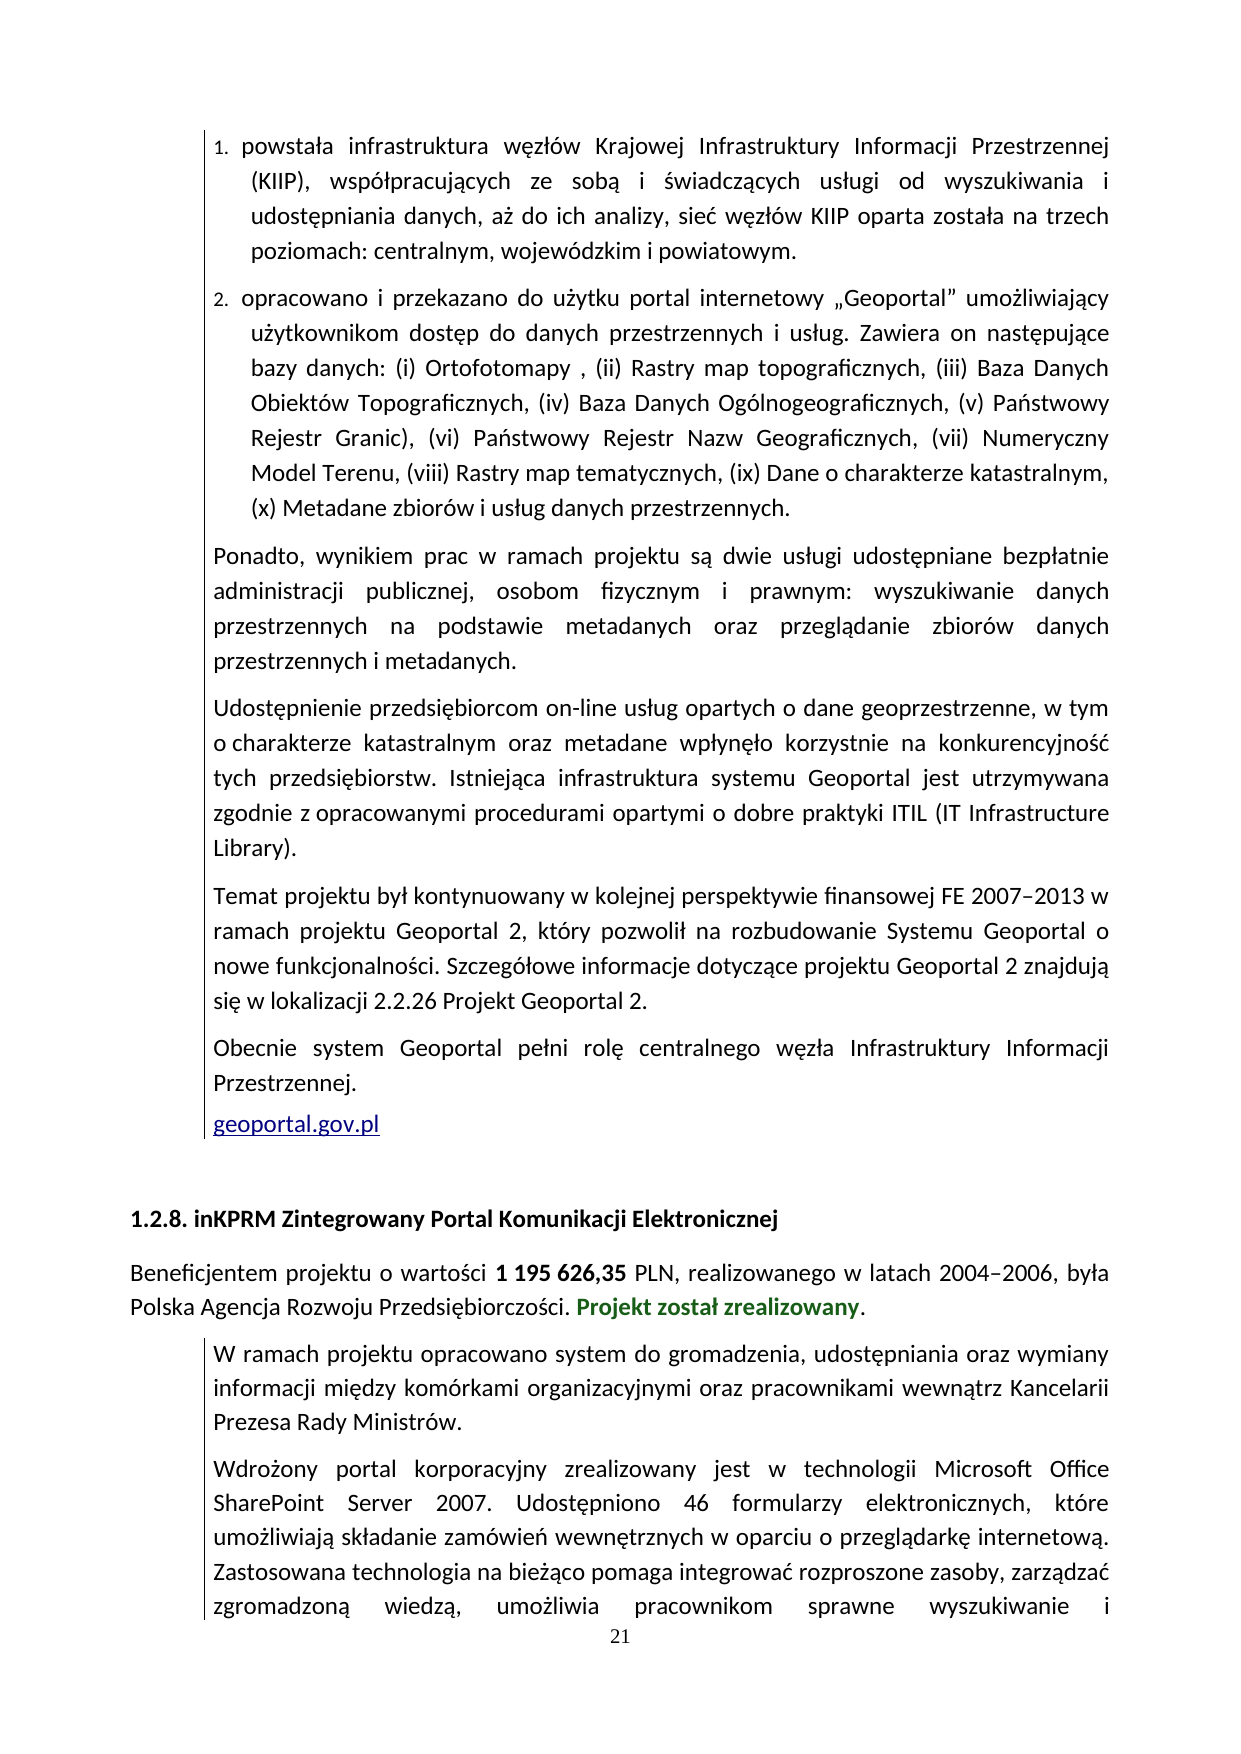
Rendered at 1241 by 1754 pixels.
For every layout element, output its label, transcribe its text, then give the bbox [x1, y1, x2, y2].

text Ponadto, wynikiem prac w ramach projektu są dwie usługi udostępniane bezpłatnie administracji publicznej, osobom fizycznym i prawnym: wyszukiwanie danych przestrzennych na podstawie metadanych oraz przeglądanie zbiorów danych przestrzennych i metadanych. [205, 540, 1110, 675]
list powstała infrastruktura węzłów Krajowej Infrastruktury Informacji Przestrzennej (KIIP), współpracujących ze sobą i świadczących usługi od wyszukiwania i udostępniania danych, aż do ich analizy, sieć węzłów KIIP oparta została na trzech poziomach: centralnym, wojewódzkim i powiatowym. [205, 130, 1110, 265]
text Wdrożony portal korporacyjny zrealizowany jest w technologii Microsoft Office SharePoint Server 2007. Udostępniono 46 formularzy elektronicznych, które umożliwiają składanie zamówień wewnętrznych w oparciu o przeglądarkę internetową. Zastosowana technologia na bieżąco pomaga integrować rozproszone zasoby, zarządzać zgromadzoną wiedzą, umożliwia pracownikom sprawne wyszukiwanie i [205, 1453, 1110, 1620]
text W ramach projektu opracowano system do gromadzenia, udostępniania oraz wymiany informacji między komórkami organizacyjnymi oraz pracownikami wewnątrz Kancelarii Prezesa Rady Ministrów. [205, 1338, 1110, 1437]
text Udostępnienie przedsiębiorcom on-line usług opartych o dane geoprzestrzenne, w tym o charakterze katastralnym oraz metadane wpłynęło korzystnie na konkurencyjność tych przedsiębiorstw. Istniejąca infrastruktura systemu Geoportal jest utrzymywana zgodnie z opracowanymi procedurami opartymi o dobre praktyki ITIL (IT Infrastructure Library). [205, 692, 1110, 863]
text Obecnie system Geoportal pełni rolę centralnego węzła Infrastruktury Informacji Przestrzennej. [205, 1032, 1110, 1098]
text 1.2.8. inKPRM Zintegrowany Portal Komunikacji Elektronicznej [130, 1204, 1110, 1234]
text Beneficjentem projektu o wartości 1 195 626,35 PLN, realizowanego w latach 2004–2006, była Polska Agencja Rozwoju Przedsiębiorczości. Projekt został zrealizowany. [130, 1257, 1110, 1322]
text geoportal.gov.pl [205, 1109, 1110, 1139]
text Temat projektu był kontynuowany w kolejnej perspektywie finansowej FE 2007–2013 w ramach projektu Geoportal 2, który pozwolił na rozbudowanie Systemu Geoportal o nowe funkcjonalności. Szczegółowe informacje dotyczące projektu Geoportal 2 znajdują się w lokalizacji 2.2.26 Projekt Geoportal 2. [205, 880, 1110, 1015]
list opracowano i przekazano do użytku portal internetowy „Geoportal” umożliwiający użytkownikom dostęp do danych przestrzennych i usług. Zawiera on następujące bazy danych: (i) Ortofotomapy , (ii) Rastry map topograficznych, (iii) Baza Danych Obiektów Topograficznych, (iv) Baza Danych Ogólnogeograficznych, (v) Państwowy Rejestr Granic), (vi) Państwowy Rejestr Nazw Geograficznych, (vii) Numeryczny Model Terenu, (viii) Rastry map tematycznych, (ix) Dane o charakterze katastralnym, (x) Metadane zbiorów i usług danych przestrzennych. [205, 282, 1110, 523]
